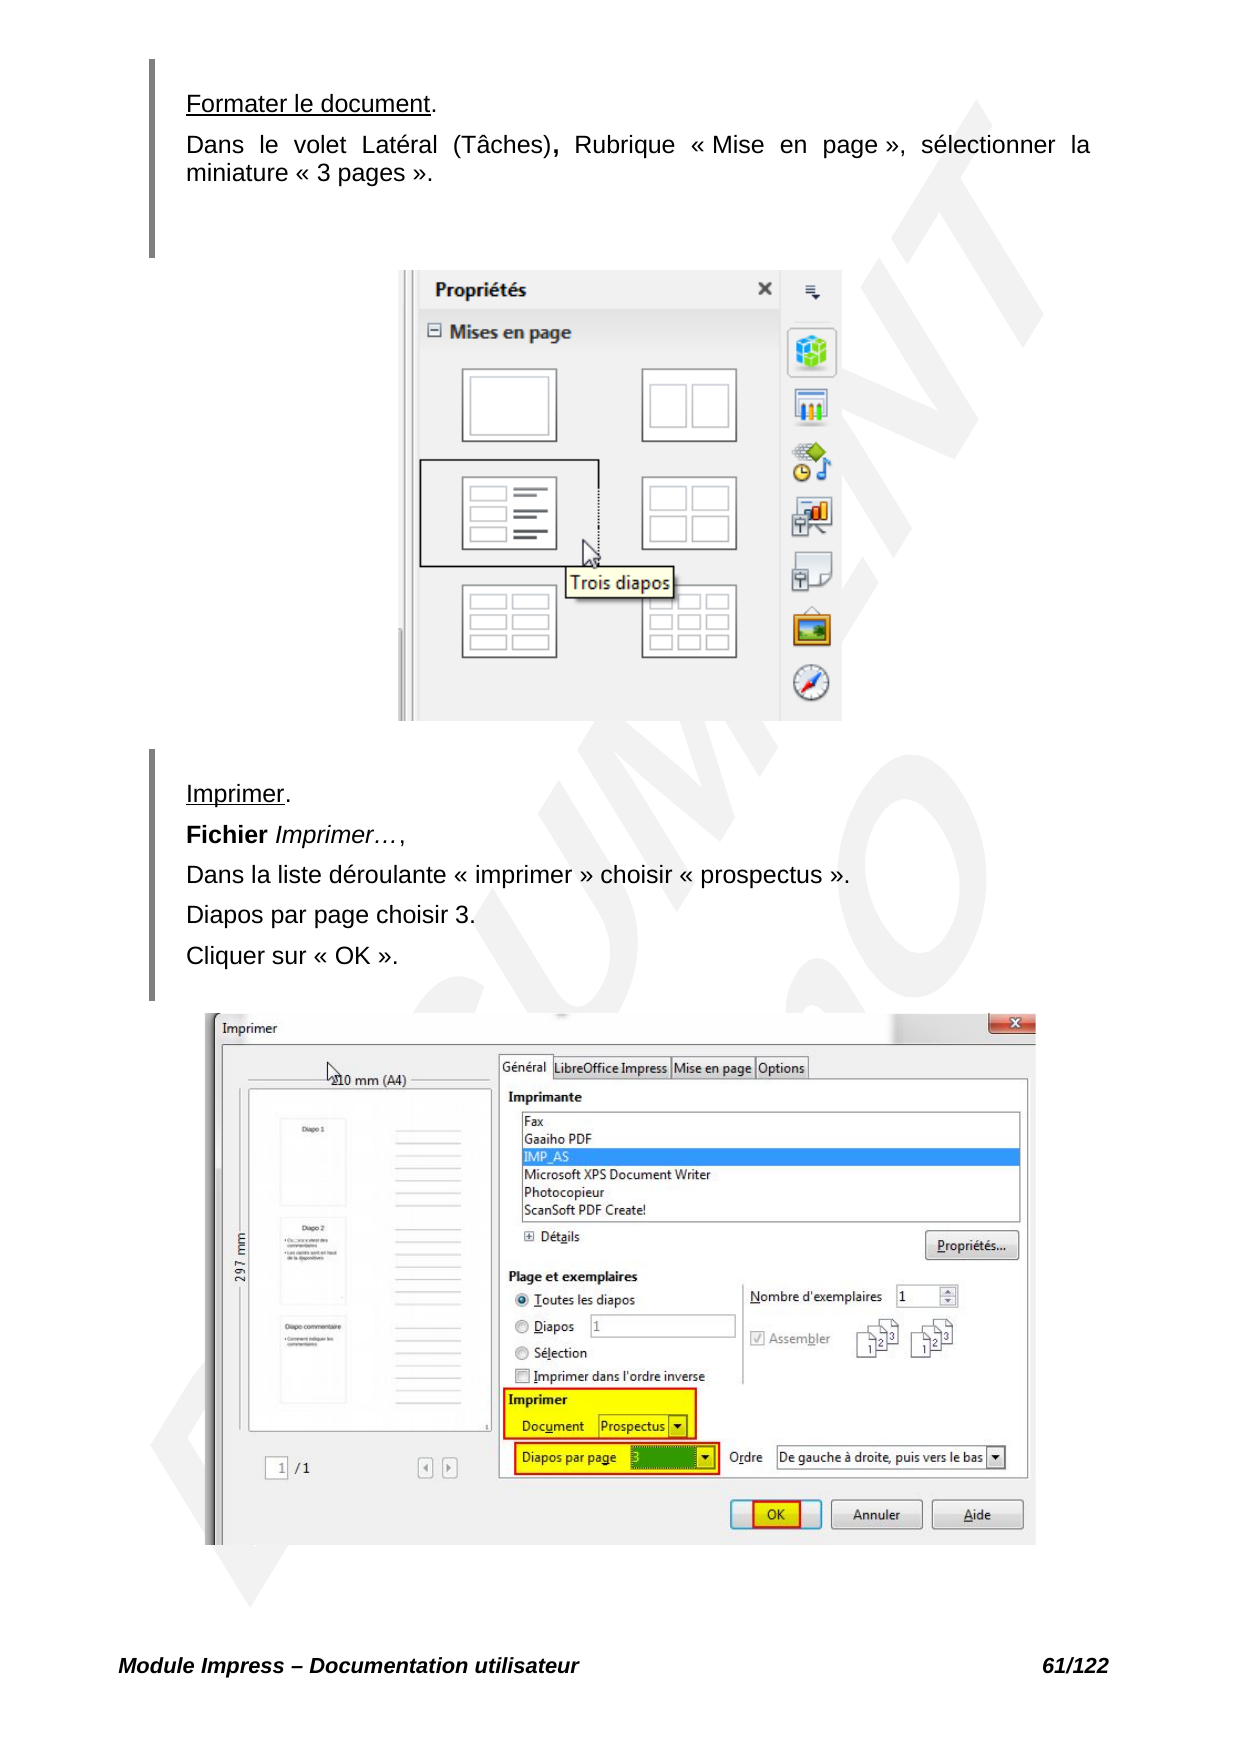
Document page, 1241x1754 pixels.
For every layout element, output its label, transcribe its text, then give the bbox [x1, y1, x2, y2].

text Diapos par page choisir 3. [155, 870, 1122, 910]
text Formater le document. [155, 59, 1122, 99]
text Imprimer. [155, 749, 1122, 789]
text Fichier Imprimer…, [155, 789, 1122, 829]
picture [398, 270, 842, 721]
text Dans le volet Latéral (Tâches), Rubrique « Mise en page », sélectionner la miniature « 3 pages ». [155, 99, 1122, 187]
picture [204, 1013, 1036, 1545]
text Cliquer sur « OK ». [155, 910, 1122, 1001]
text Dans la liste déroulante « imprimer » choisir « prospectus ». [155, 829, 1122, 870]
